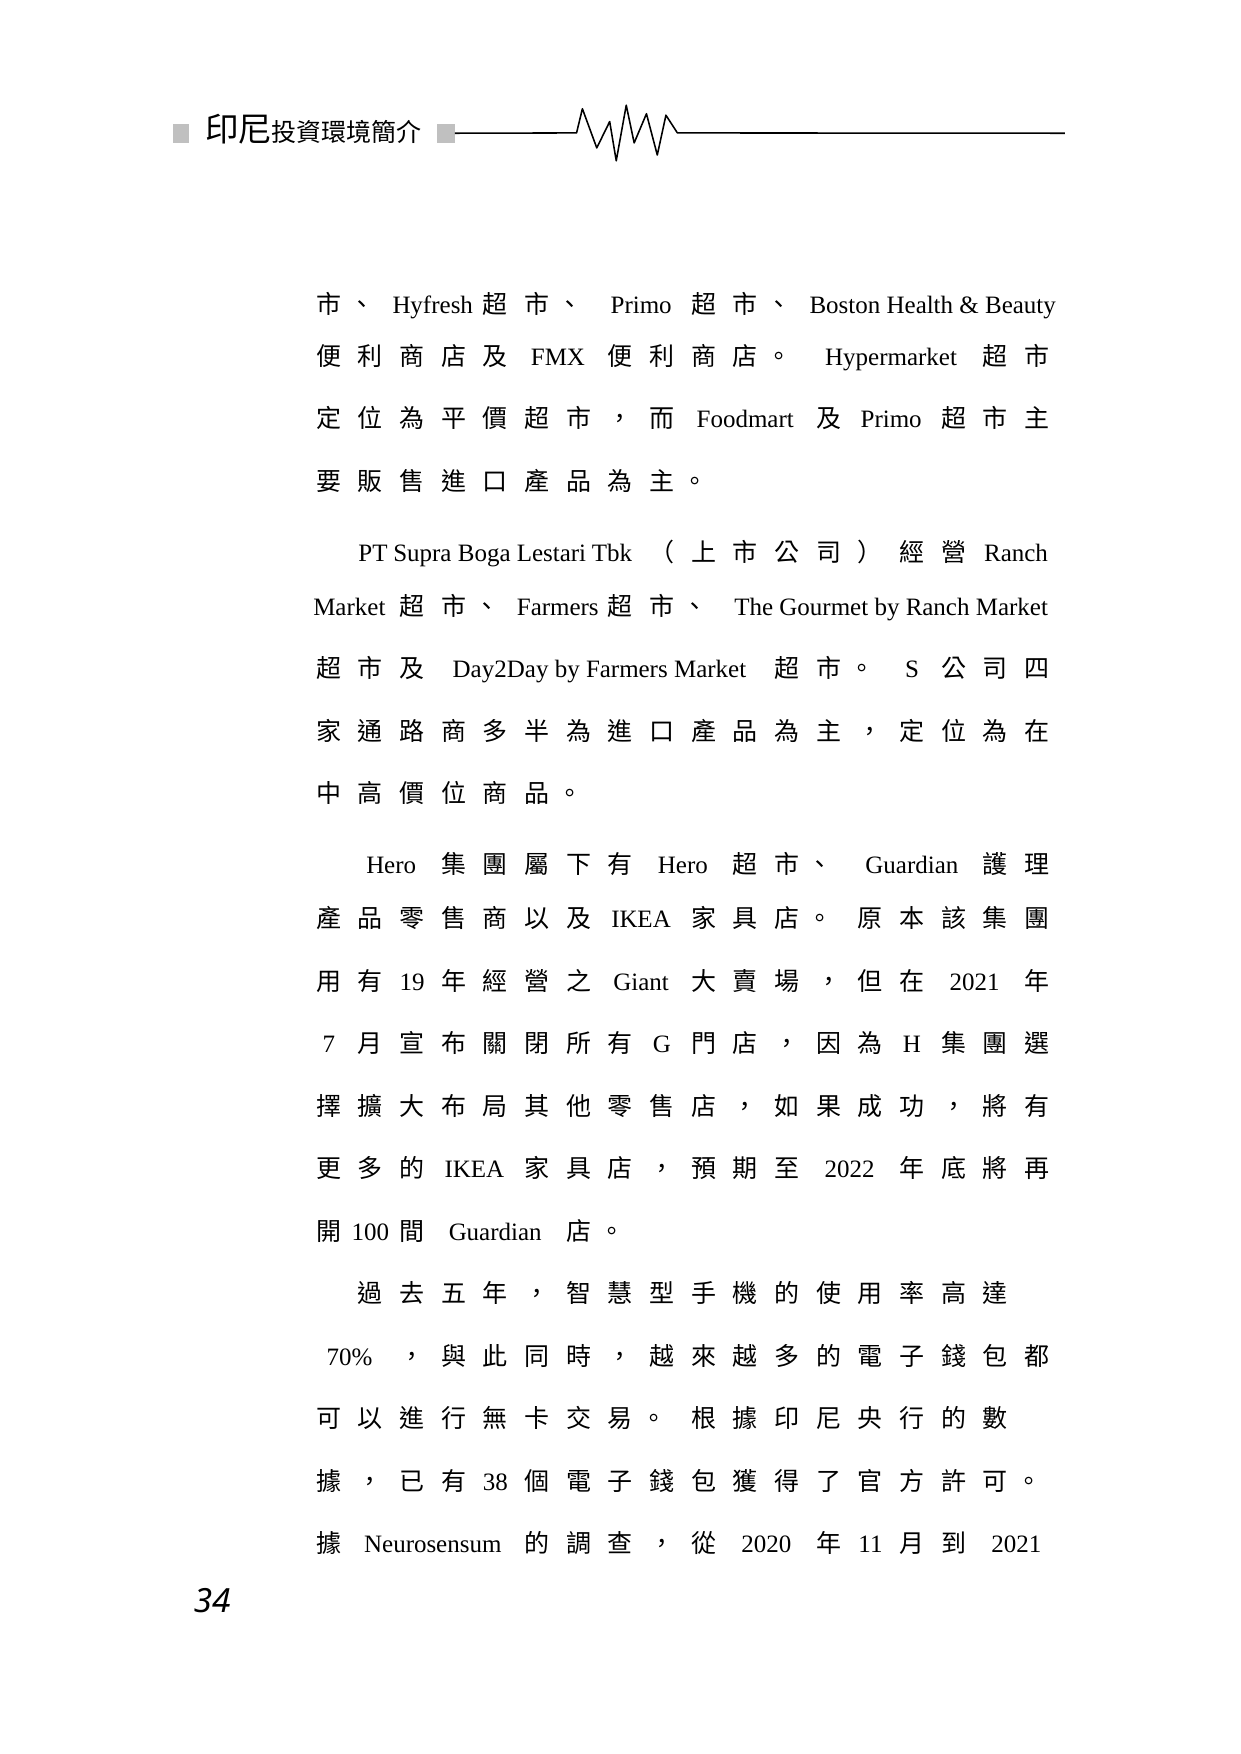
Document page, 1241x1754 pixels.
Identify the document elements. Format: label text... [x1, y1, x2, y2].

text 過去五年，智慧型手機的使用率高達70%，與此同時，越來越多的電子錢包都可以進行無卡交易。根據印尼央行的數據，已有38個電子錢包獲得了官方許可。據Neurosensum的調查，從2020年11月到2021 [281, 1250, 1058, 1563]
text Hero集團屬下有Hero超市、Guardian護理產品零售商以及IKEA家具店。原本該集團用有19年經營之Giant大賣場，但在2021年7月宣布關閉所有G門店，因為H集團選擇擴大布局其他零售店，如果成功，將有更多的IKEA家具店，預期至2022年底將再開100間Guardian店。 [281, 813, 1058, 1250]
text 市、Hyfresh超市、Primo超市、Boston Health & Beauty便利商店及FMX便利商店。Hypermarket超市定位為平價超市，而Foodmart及Primo超市主要販售進口產品為主。 [281, 250, 1058, 500]
text PT Supra Boga Lestari Tbk（上市公司）經營Ranch Market超市、Farmers超市、The Gourmet by Ranch Market超市及Day2Day by Farmers Market超市。S公司四家通路商多半為進口產品為主，定位為在中高價位商品。 [281, 500, 1058, 813]
